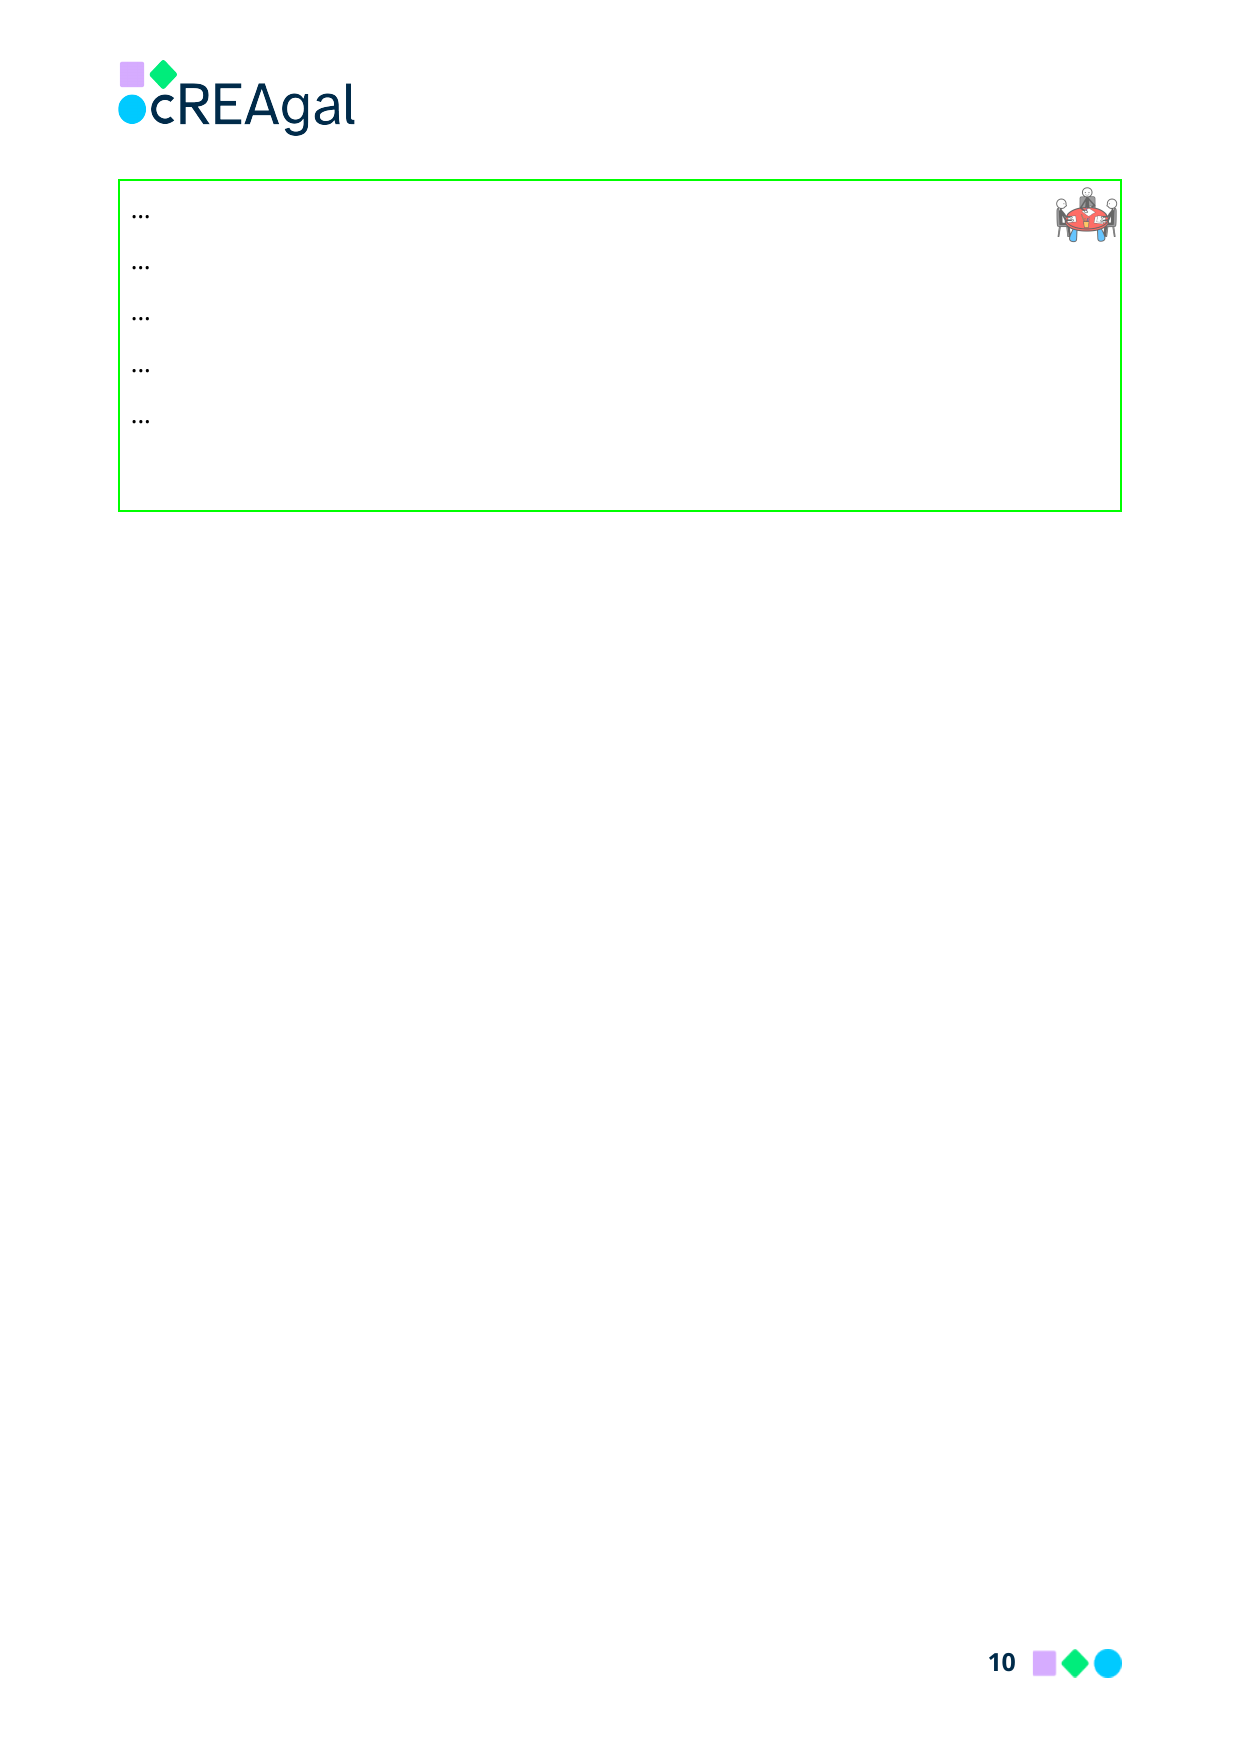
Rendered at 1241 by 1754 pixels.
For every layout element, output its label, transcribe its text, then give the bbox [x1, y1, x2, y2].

picture [118, 60, 355, 136]
picture [1111, 1666, 1122, 1678]
picture [1112, 1649, 1122, 1660]
picture [1032, 1649, 1105, 1678]
table_header … … ... ... ... [120, 181, 1120, 510]
